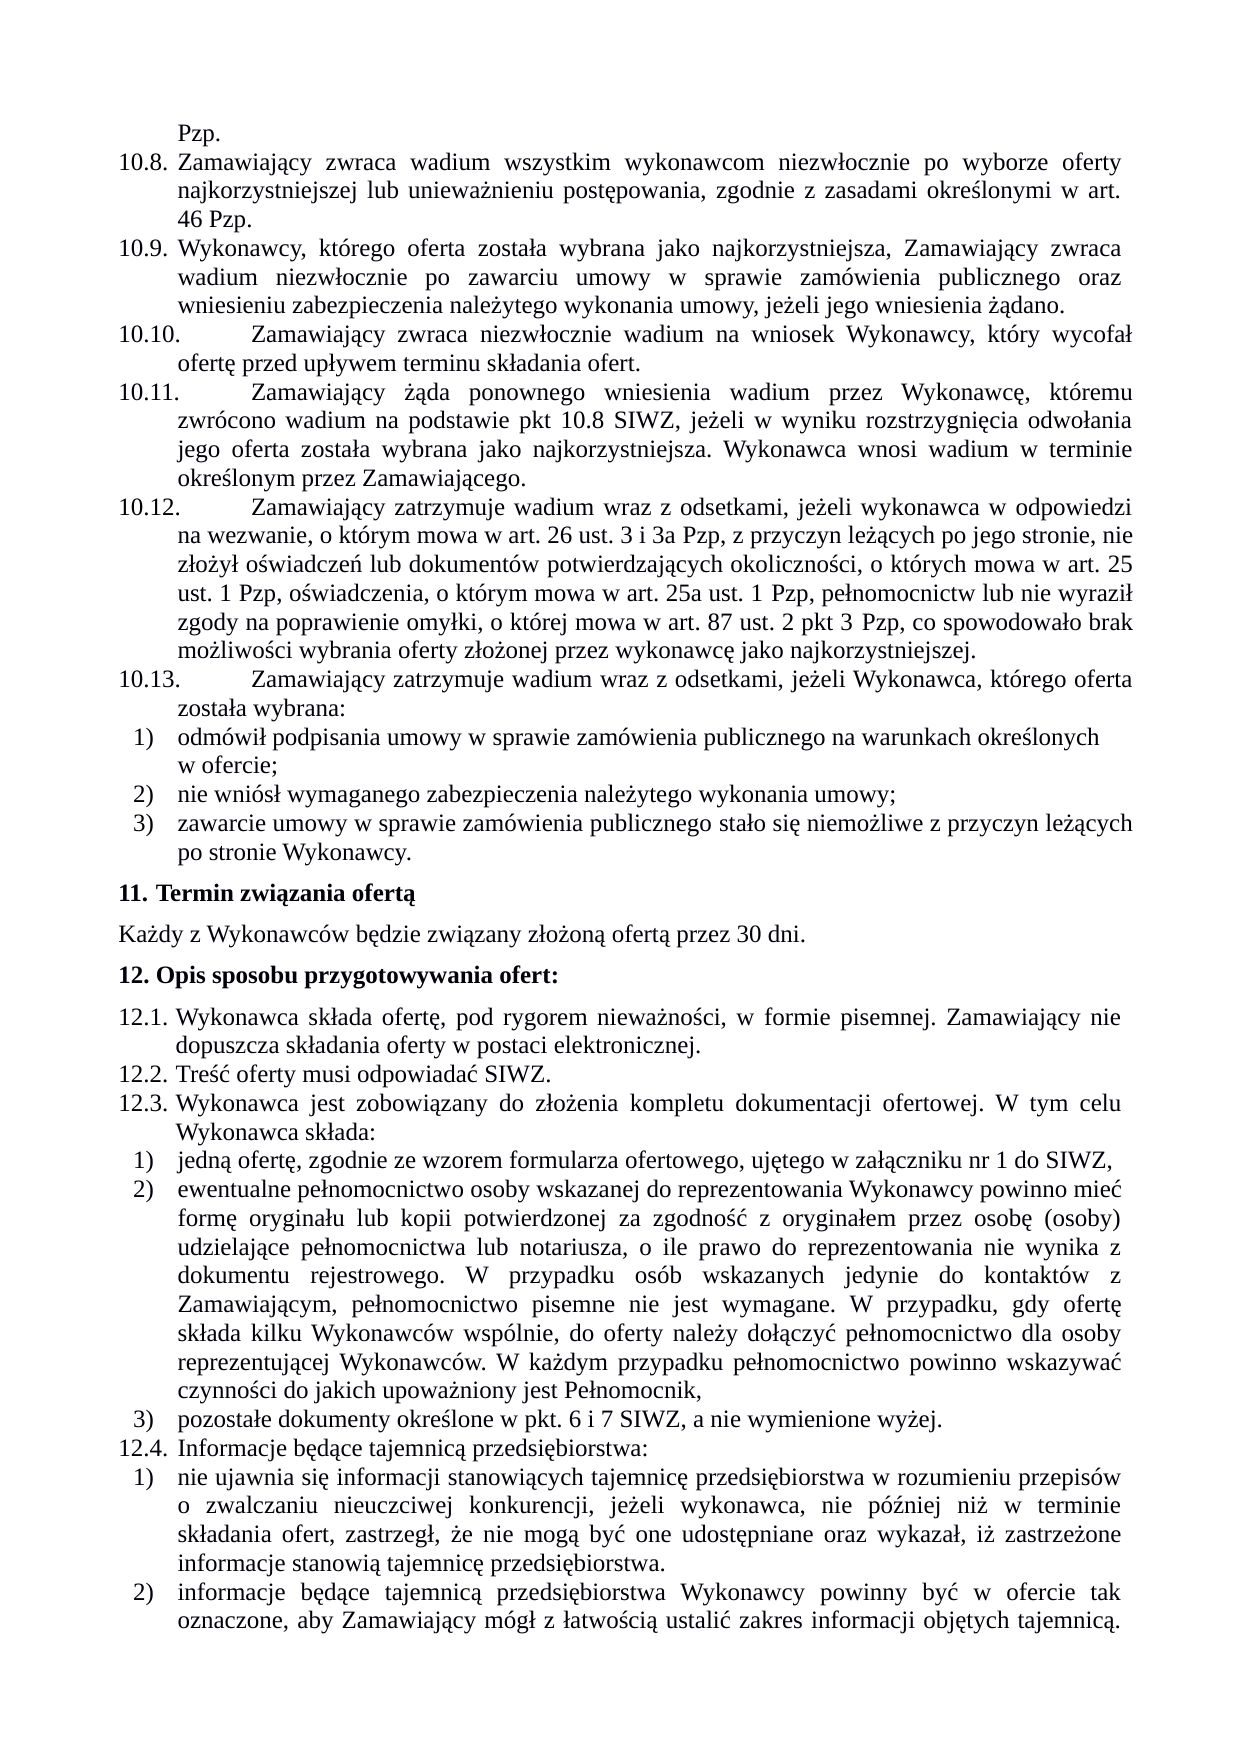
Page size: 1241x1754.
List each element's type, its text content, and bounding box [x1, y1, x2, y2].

list Wykonawca składa ofertę, pod rygorem nieważności, w formie pisemnej. Zamawiający nie dopuszcza składania oferty w postaci elektronicznej. [118, 1002, 1122, 1059]
list Termin związania ofertą [118, 878, 1122, 907]
list jedną ofertę, zgodnie ze wzorem formularza ofertowego, ujętego w załączniku nr 1 do SIWZ, [133, 1146, 1122, 1174]
list Opis sposobu przygotowywania ofert: [118, 961, 1122, 989]
list zawarcie umowy w sprawie zamówienia publicznego stało się niemożliwe z przyczyn leżących po stronie Wykonawcy. [133, 808, 1133, 866]
list Zamawiający żąda ponownego wniesienia wadium przez Wykonawcę, któremu zwrócono wadium na podstawie pkt 10.8 SIWZ, jeżeli w wyniku rozstrzygnięcia odwołania jego oferta została wybrana jako najkorzystniejsza. Wykonawca wnosi wadium w terminie określonym przez Zamawiającego. [118, 377, 1133, 492]
list nie ujawnia się informacji stanowiących tajemnicę przedsiębiorstwa w rozumieniu przepisów o zwalczaniu nieuczciwej konkurencji, jeżeli wykonawca, nie później niż w terminie składania ofert, zastrzegł, że nie mogą być one udostępniane oraz wykazał, iż zastrzeżone informacje stanowią tajemnicę przedsiębiorstwa. [133, 1462, 1122, 1577]
list Treść oferty musi odpowiadać SIWZ. [118, 1059, 1122, 1088]
list Wykonawca jest zobowiązany do złożenia kompletu dokumentacji ofertowej. W tym celu Wykonawca składa: [118, 1088, 1122, 1146]
list Zamawiający zwraca niezwłocznie wadium na wniosek Wykonawcy, który wycofał ofertę przed upływem terminu składania ofert. [118, 319, 1133, 377]
list Zamawiający zatrzymuje wadium wraz z odsetkami, jeżeli Wykonawca, którego oferta została wybrana: [118, 664, 1133, 722]
list ewentualne pełnomocnictwo osoby wskazanej do reprezentowania Wykonawcy powinno mieć formę oryginału lub kopii potwierdzonej za zgodność z oryginałem przez osobę (osoby) udzielające pełnomocnictwa lub notariusza, o ile prawo do reprezentowania nie wynika z dokumentu rejestrowego. W przypadku osób wskazanych jedynie do kontaktów z Zamawiającym, pełnomocnictwo pisemne nie jest wymagane. W przypadku, gdy ofertę składa kilku Wykonawców wspólnie, do oferty należy dołączyć pełnomocnictwo dla osoby reprezentującej Wykonawców. W każdym przypadku pełnomocnictwo powinno wskazywać czynności do jakich upoważniony jest Pełnomocnik, [133, 1174, 1122, 1404]
list informacje będące tajemnicą przedsiębiorstwa Wykonawcy powinny być w ofercie tak oznaczone, aby Zamawiający mógł z łatwością ustalić zakres informacji objętych tajemnicą. [133, 1577, 1122, 1634]
list Pzp. [118, 118, 1122, 147]
list nie wniósł wymaganego zabezpieczenia należytego wykonania umowy; [133, 779, 1122, 808]
list odmówił podpisania umowy w sprawie zamówienia publicznego na warunkach określonych w ofercie; [133, 722, 1122, 779]
list Wykonawcy, którego oferta została wybrana jako najkorzystniejsza, Zamawiający zwraca wadium niezwłocznie po zawarciu umowy w sprawie zamówienia publicznego oraz wniesieniu zabezpieczenia należytego wykonania umowy, jeżeli jego wniesienia żądano. [118, 233, 1122, 319]
list Zamawiający zatrzymuje wadium wraz z odsetkami, jeżeli wykonawca w odpowiedzi na wezwanie, o którym mowa w art. 26 ust. 3 i 3a Pzp, z przyczyn leżących po jego stronie, nie złożył oświadczeń lub dokumentów potwierdzających okoliczności, o których mowa w art. 25 ust. 1 Pzp, oświadczenia, o którym mowa w art. 25a ust. 1 Pzp, pełnomocnictw lub nie wyraził zgody na poprawienie omyłki, o której mowa w art. 87 ust. 2 pkt 3 Pzp, co spowodowało brak możliwości wybrania oferty złożonej przez wykonawcę jako najkorzystniejszej. [118, 492, 1133, 664]
list Informacje będące tajemnicą przedsiębiorstwa: [118, 1433, 1122, 1462]
text Każdy z Wykonawców będzie związany złożoną ofertą przez 30 dni. [118, 919, 1122, 948]
list pozostałe dokumenty określone w pkt. 6 i 7 SIWZ, a nie wymienione wyżej. [133, 1404, 1122, 1433]
list Zamawiający zwraca wadium wszystkim wykonawcom niezwłocznie po wyborze oferty najkorzystniejszej lub unieważnieniu postępowania, zgodnie z zasadami określonymi w art. 46 Pzp. [118, 147, 1122, 233]
